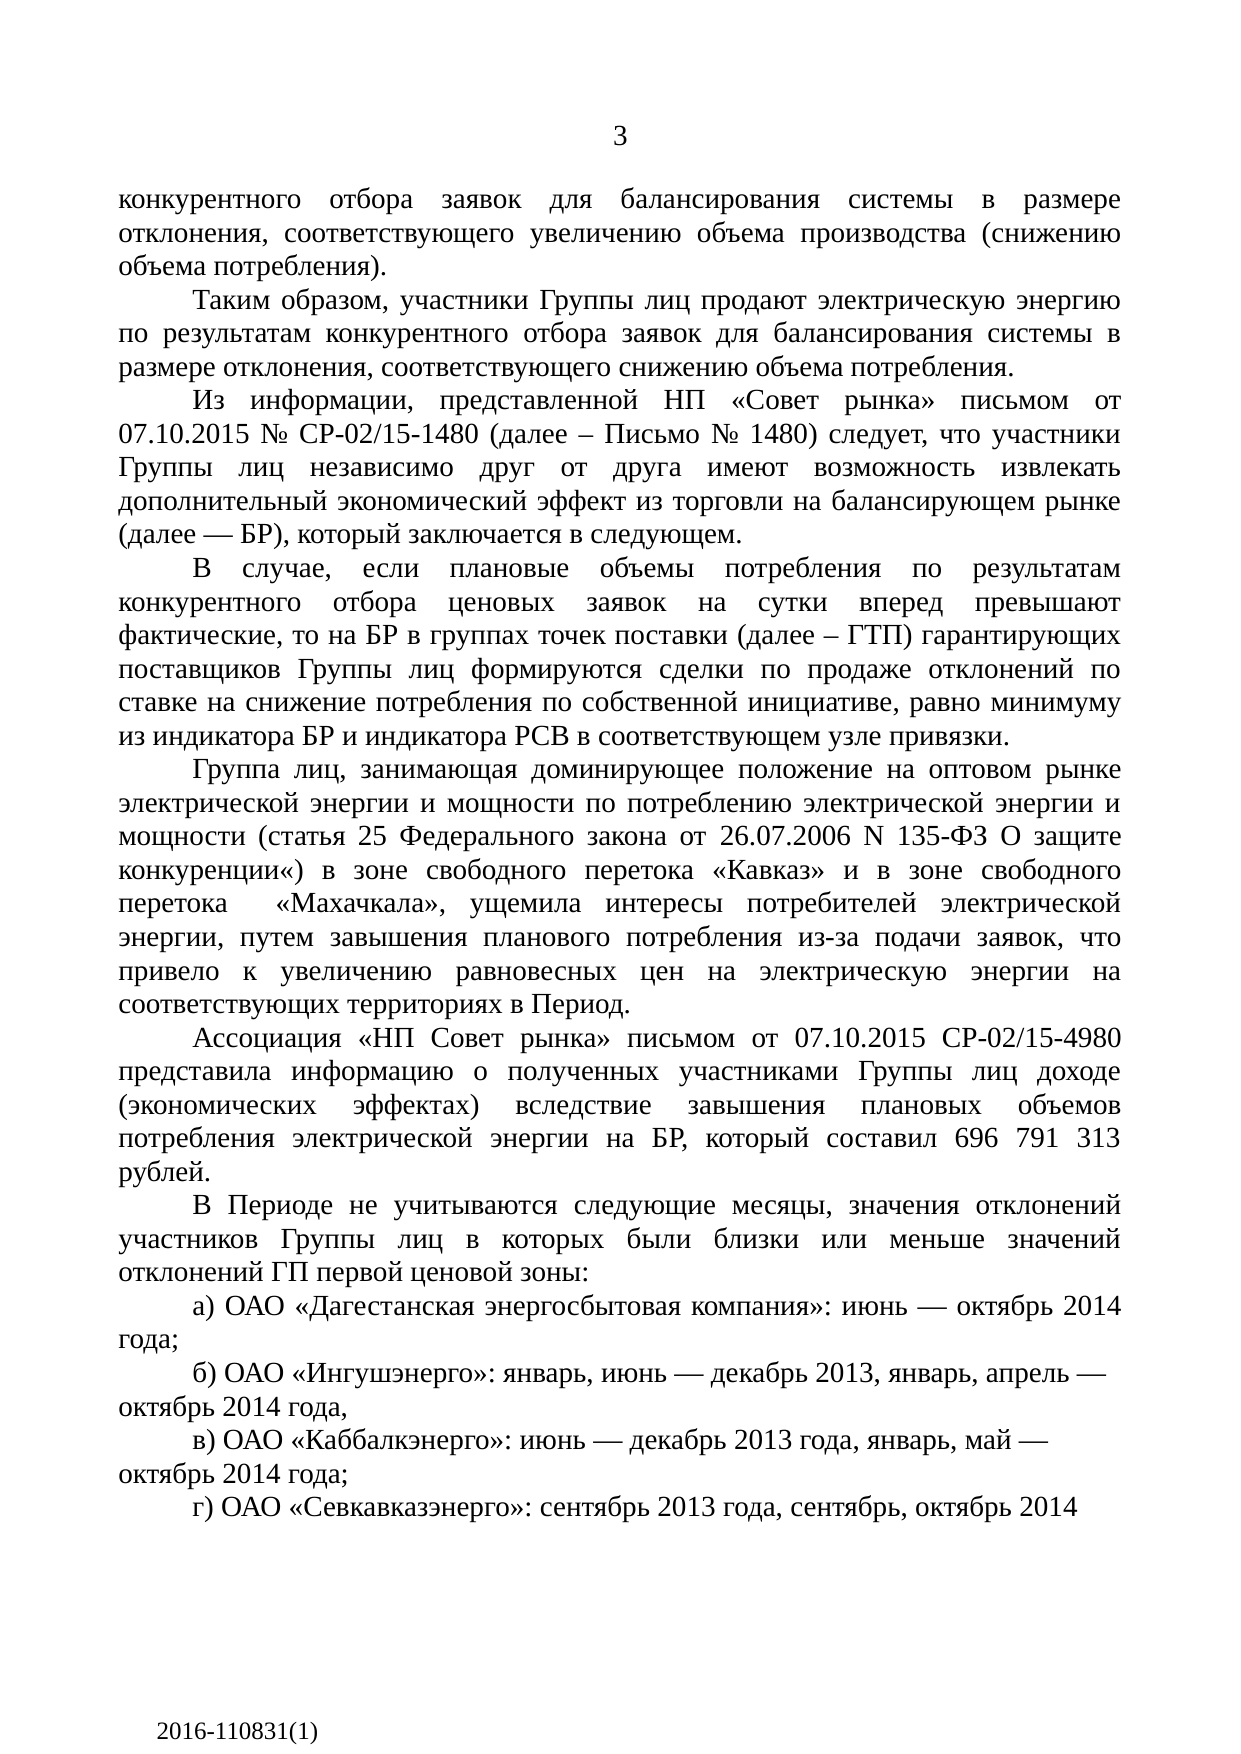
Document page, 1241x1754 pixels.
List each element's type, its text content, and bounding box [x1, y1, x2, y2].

text Из информации, представленной НП «Совет рынка» письмом от 07.10.2015 № СР-02/15-1480 (далее – Письмо № 1480) следует, что участники Группы лиц независимо друг от друга имеют возможность извлекать дополнительный экономический эффект из торговли на балансирующем рынке (далее — БР), который заключается в следующем. [118, 382, 1122, 550]
text а) ОАО «Дагестанская энергосбытовая компания»: июнь — октябрь 2014 года; [118, 1288, 1122, 1355]
text октябрь 2014 года; [118, 1456, 1122, 1489]
text Таким образом, участники Группы лиц продают электрическую энергию по результатам конкурентного отбора заявок для балансирования системы в размере отклонения, соответствующего снижению объема потребления. [118, 282, 1122, 382]
text г) ОАО «Севкавказэнерго»: сентябрь 2013 года, сентябрь, октябрь 2014 [118, 1489, 1122, 1523]
text Ассоциация «НП Совет рынка» письмом от 07.10.2015 СР-02/15-4980 представила информацию о полученных участниками Группы лиц доходе (экономических эффектах) вследствие завышения плановых объемов потребления электрической энергии на БР, который составил 696 791 313 рублей. [118, 1020, 1122, 1187]
text В случае, если плановые объемы потребления по результатам конкурентного отбора ценовых заявок на сутки вперед превышают фактические, то на БР в группах точек поставки (далее – ГТП) гарантирующих поставщиков Группы лиц формируются сделки по продаже отклонений по ставке на снижение потребления по собственной инициативе, равно минимуму из индикатора БР и индикатора РСВ в соответствующем узле привязки. [118, 550, 1122, 751]
text б) ОАО «Ингушэнерго»: январь, июнь — декабрь 2013, январь, апрель — [118, 1355, 1122, 1389]
text Группа лиц, занимающая доминирующее положение на оптовом рынке электрической энергии и мощности по потреблению электрической энергии и мощности (статья 25 Федерального закона от 26.07.2006 N 135-ФЗ О защите конкуренции«) в зоне свободного перетока «Кавказ» и в зоне свободного перетока «Махачкала», ущемила интересы потребителей электрической энергии, путем завышения планового потребления из-за подачи заявок, что привело к увеличению равновесных цен на электрическую энергии на соответствующих территориях в Период. [118, 751, 1122, 1020]
text конкурентного отбора заявок для балансирования системы в размере отклонения, соответствующего увеличению объема производства (снижению объема потребления). [118, 181, 1122, 282]
text октябрь 2014 года, [118, 1389, 1122, 1422]
text В Периоде не учитываются следующие месяцы, значения отклонений участников Группы лиц в которых были близки или меньше значений отклонений ГП первой ценовой зоны: [118, 1187, 1122, 1288]
text в) ОАО «Каббалкэнерго»: июнь — декабрь 2013 года, январь, май — [118, 1422, 1122, 1456]
